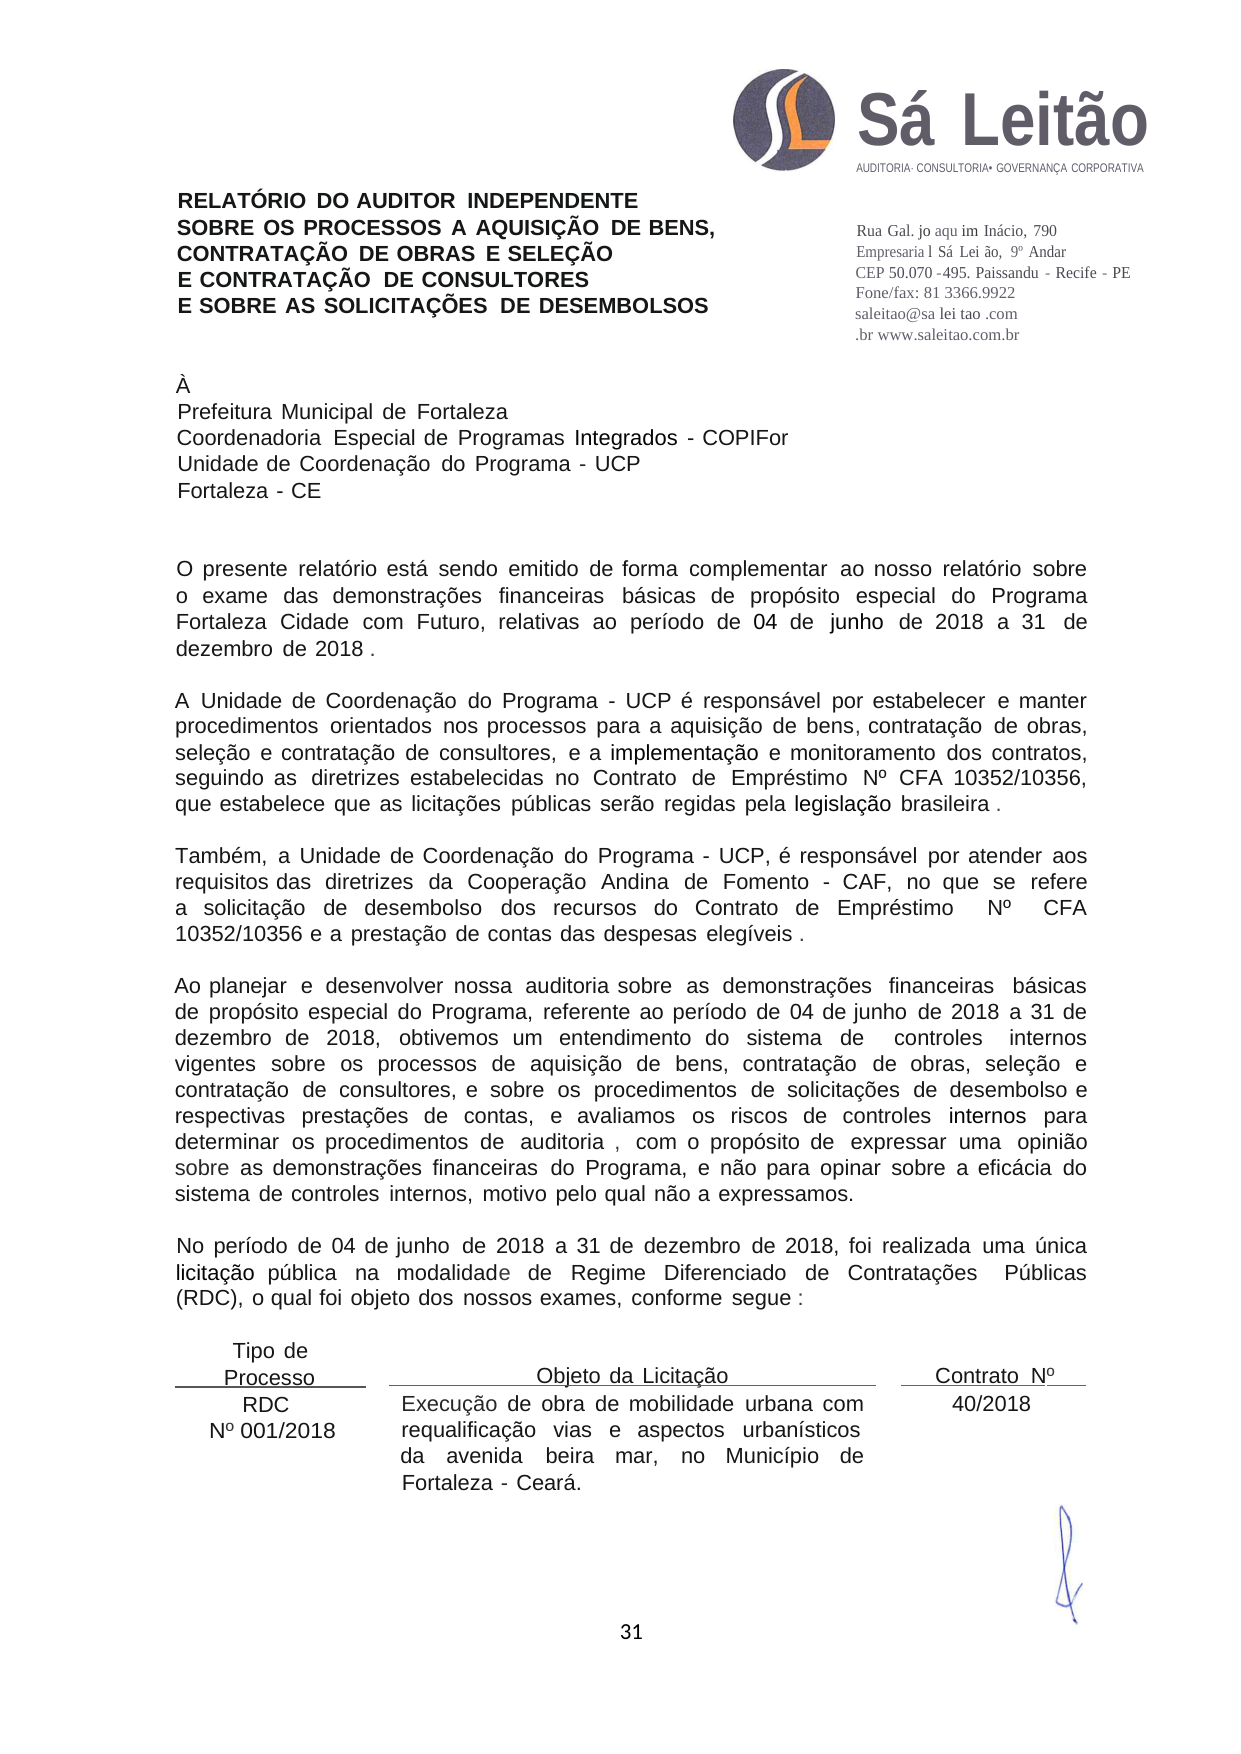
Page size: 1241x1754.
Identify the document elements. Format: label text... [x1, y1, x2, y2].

table_cell requalificação vias e aspectos urbanísticos [366, 1419, 908, 1445]
table_header Execução de obra de mobilidade urbana com [366, 1390, 908, 1418]
text Ao planejar e desenvolver nossa auditoria sobre as demonstrações financeiras básicas de propósito especial do Programa, referente ao período de 04 de junho de 2018 a 31 de dezembro de 2018, obtivemos um entendimento do sistema de controles internos vigentes sobre os processos de aquisição de bens, contratação de obras, seleção e contratação de consultores, e sobre os procedimentos de solicitações de desembolso e respectivas prestações de contas, e avaliamos os riscos de controles internos para determinar os procedimentos de auditoria , com o propósito de expressar uma opinião sobre as demonstrações financeiras do Programa, e não para opinar sobre a eficácia do sistema de controles internos, motivo pelo qual não a expressamos. [174, 973, 1088, 1206]
text Coordenadoria Especial de Programas Integrados - COPIFor Unidade de Coordenação do Programa - UCP [176, 424, 792, 476]
table_header 40/2018 [909, 1390, 1037, 1418]
text O presente relatório está sendo emitido de forma complementar ao nosso relatório sobre o exame das demonstrações financeiras básicas de propósito especial do Programa Fortaleza Cidade com Futuro, relativas ao período de 04 de junho de 2018 a 31 de dezembro de 2018 . [176, 556, 1088, 661]
table_cell da avenida beira mar, no Município de Fortaleza - Ceará. [366, 1445, 908, 1506]
text Fortaleza - CE [177, 478, 323, 503]
text Fone/fax: 81 3366.9922 saleitao@sa lei tao .com .br www.saleitao.com.br [855, 283, 1030, 343]
text E SOBRE AS SOLICITAÇÕES DE DESEMBOLSOS [177, 293, 836, 318]
text No período de 04 de junho de 2018 a 31 de dezembro de 2018, foi realizada uma única licitação pública na modalidade de Regime Diferenciado de Contratações Públicas (RDC), o qual foi objeto dos nossos exames, conforme segue : [176, 1233, 1087, 1311]
text Tipo de [232, 1338, 1163, 1363]
picture [733, 69, 836, 172]
table_cell [909, 1445, 1037, 1506]
table_cell [909, 1419, 1037, 1445]
text Também, a Unidade de Coordenação do Programa - UCP, é responsável por atender aos requisitos das diretrizes da Cooperação Andina de Fomento - CAF, no que se refere a solicitação de desembolso dos recursos do Contrato de Empréstimo Nº CFA 10352/10356 e a prestação de contas das despesas elegíveis . [175, 843, 1088, 946]
text À [176, 373, 190, 398]
text AUDITORIA· CONSULTORIA• GOVERNANÇA CORPORATIVA [856, 162, 1163, 175]
table_cell [205, 1445, 366, 1506]
text RELATÓRIO DO AUDITOR INDEPENDENTE SOBRE OS PROCESSOS A AQUISIÇÃO DE BENS, CONTRATAÇÃO DE OBRAS E SELEÇÃO [177, 188, 720, 266]
text Rua Gal. jo aqu im Inácio, 790 [856, 221, 1163, 240]
text E CONTRATAÇÃO DE CONSULTORES [177, 267, 836, 292]
text Sá Leitão [857, 76, 1163, 162]
text Processo Objeto da Licitação Contrato Nº [174, 1363, 1086, 1390]
text CEP 50.070 -495. Paissandu - Recife - PE [855, 263, 1163, 282]
picture [1054, 1504, 1083, 1625]
text A Unidade de Coordenação do Programa - UCP é responsável por estabelecer e manter procedimentos orientados nos processos para a aquisição de bens, contratação de obras, seleção e contratação de consultores, e a implementação e monitoramento dos contratos, seguindo as diretrizes estabelecidas no Contrato de Empréstimo Nº CFA 10352/10356, que estabelece que as licitações públicas serão regidas pela legislação brasileira . [174, 687, 1087, 816]
table_header RDC [205, 1390, 366, 1418]
table_cell Nº 001/2018 [205, 1419, 366, 1445]
text Empresaria l Sá Lei ão, 9º Andar [856, 242, 1163, 261]
text Prefeitura Municipal de Fortaleza [177, 398, 510, 424]
